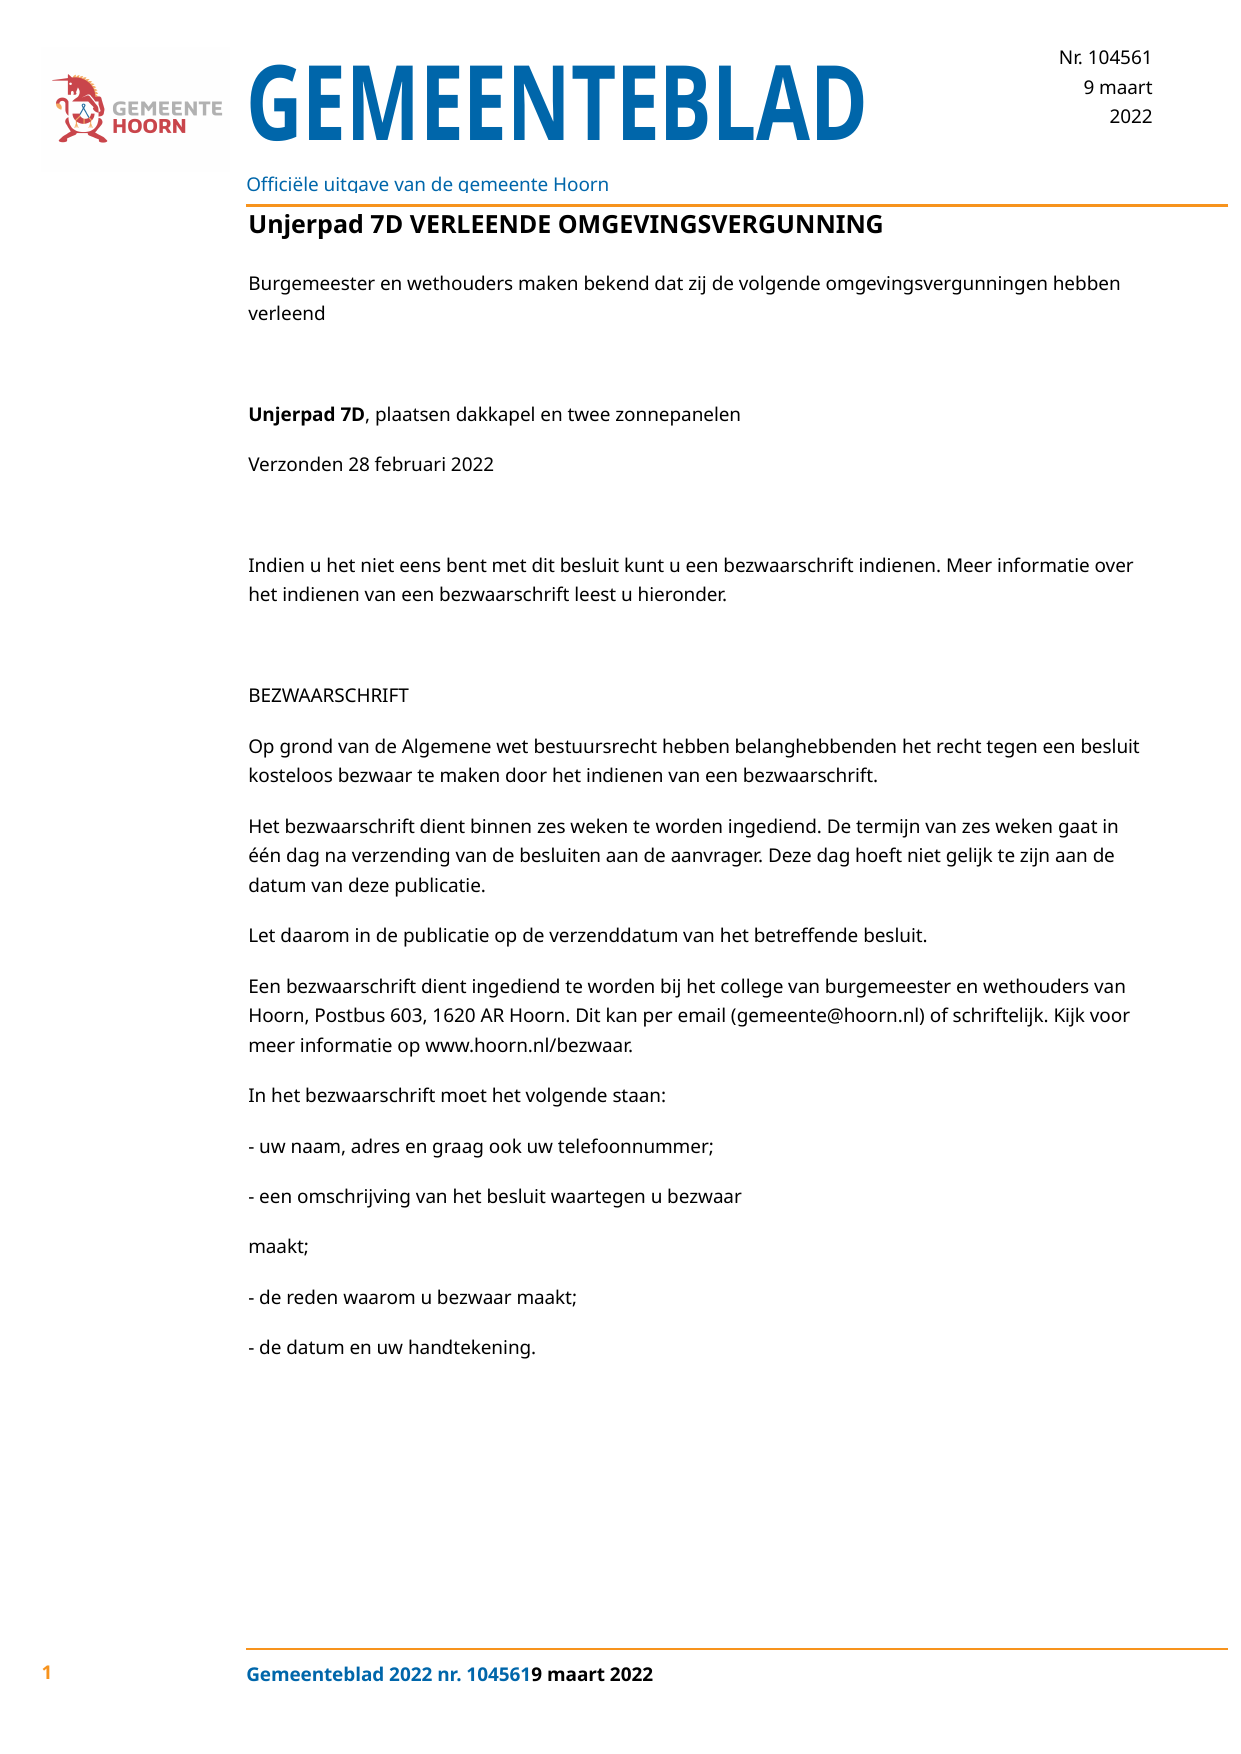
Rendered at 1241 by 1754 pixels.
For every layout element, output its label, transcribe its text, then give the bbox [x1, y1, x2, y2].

text - een omschrijving van het besluit waartegen u bezwaar [248, 1183, 1152, 1209]
text - de reden waarom u bezwaar maakt; [248, 1284, 1152, 1310]
text Een bezwaarschrift dient ingediend te worden bij het college van burgemeester en wethouders van Hoorn, Postbus 603, 1620 AR Hoorn. Dit kan per email (gemeente@hoorn.nl) of schriftelijk. Kijk voor meer informatie op www.hoorn.nl/bezwaar. [248, 973, 1152, 1058]
text BEZWAARSCHRIFT [248, 682, 1152, 708]
text Burgemeester en wethouders maken bekend dat zij de volgende omgevingsvergunningen hebben verleend [248, 270, 1152, 326]
text Op grond van de Algemene wet bestuursrecht hebben belanghebbenden het recht tegen een besluit kosteloos bezwaar te maken door het indienen van een bezwaarschrift. [248, 733, 1152, 788]
text Let daarom in de publicatie op de verzenddatum van het betreffende besluit. [248, 922, 1152, 948]
text Verzonden 28 februari 2022 [248, 451, 1152, 477]
text Het bezwaarschrift dient binnen zes weken te worden ingediend. De termijn van zes weken gaat in één dag na verzending van de besluiten aan de aanvrager. Deze dag hoeft niet gelijk te zijn aan de datum van deze publicatie. [248, 813, 1152, 898]
text maakt; [248, 1234, 1152, 1259]
text Indien u het niet eens bent met dit besluit kunt u een bezwaarschrift indienen. Meer informatie over het indienen van een bezwaarschrift leest u hieronder. [248, 552, 1152, 607]
text Unjerpad 7D VERLEENDE OMGEVINGSVERGUNNING [248, 207, 1152, 241]
text - uw naam, adres en graag ook uw telefoonnummer; [248, 1133, 1152, 1158]
text Unjerpad 7D, plaatsen dakkapel en twee zonnepanelen [248, 401, 1152, 426]
text In het bezwaarschrift moet het volgende staan: [248, 1082, 1152, 1108]
text - de datum en uw handtekening. [248, 1334, 1152, 1360]
picture [41, 47, 231, 172]
